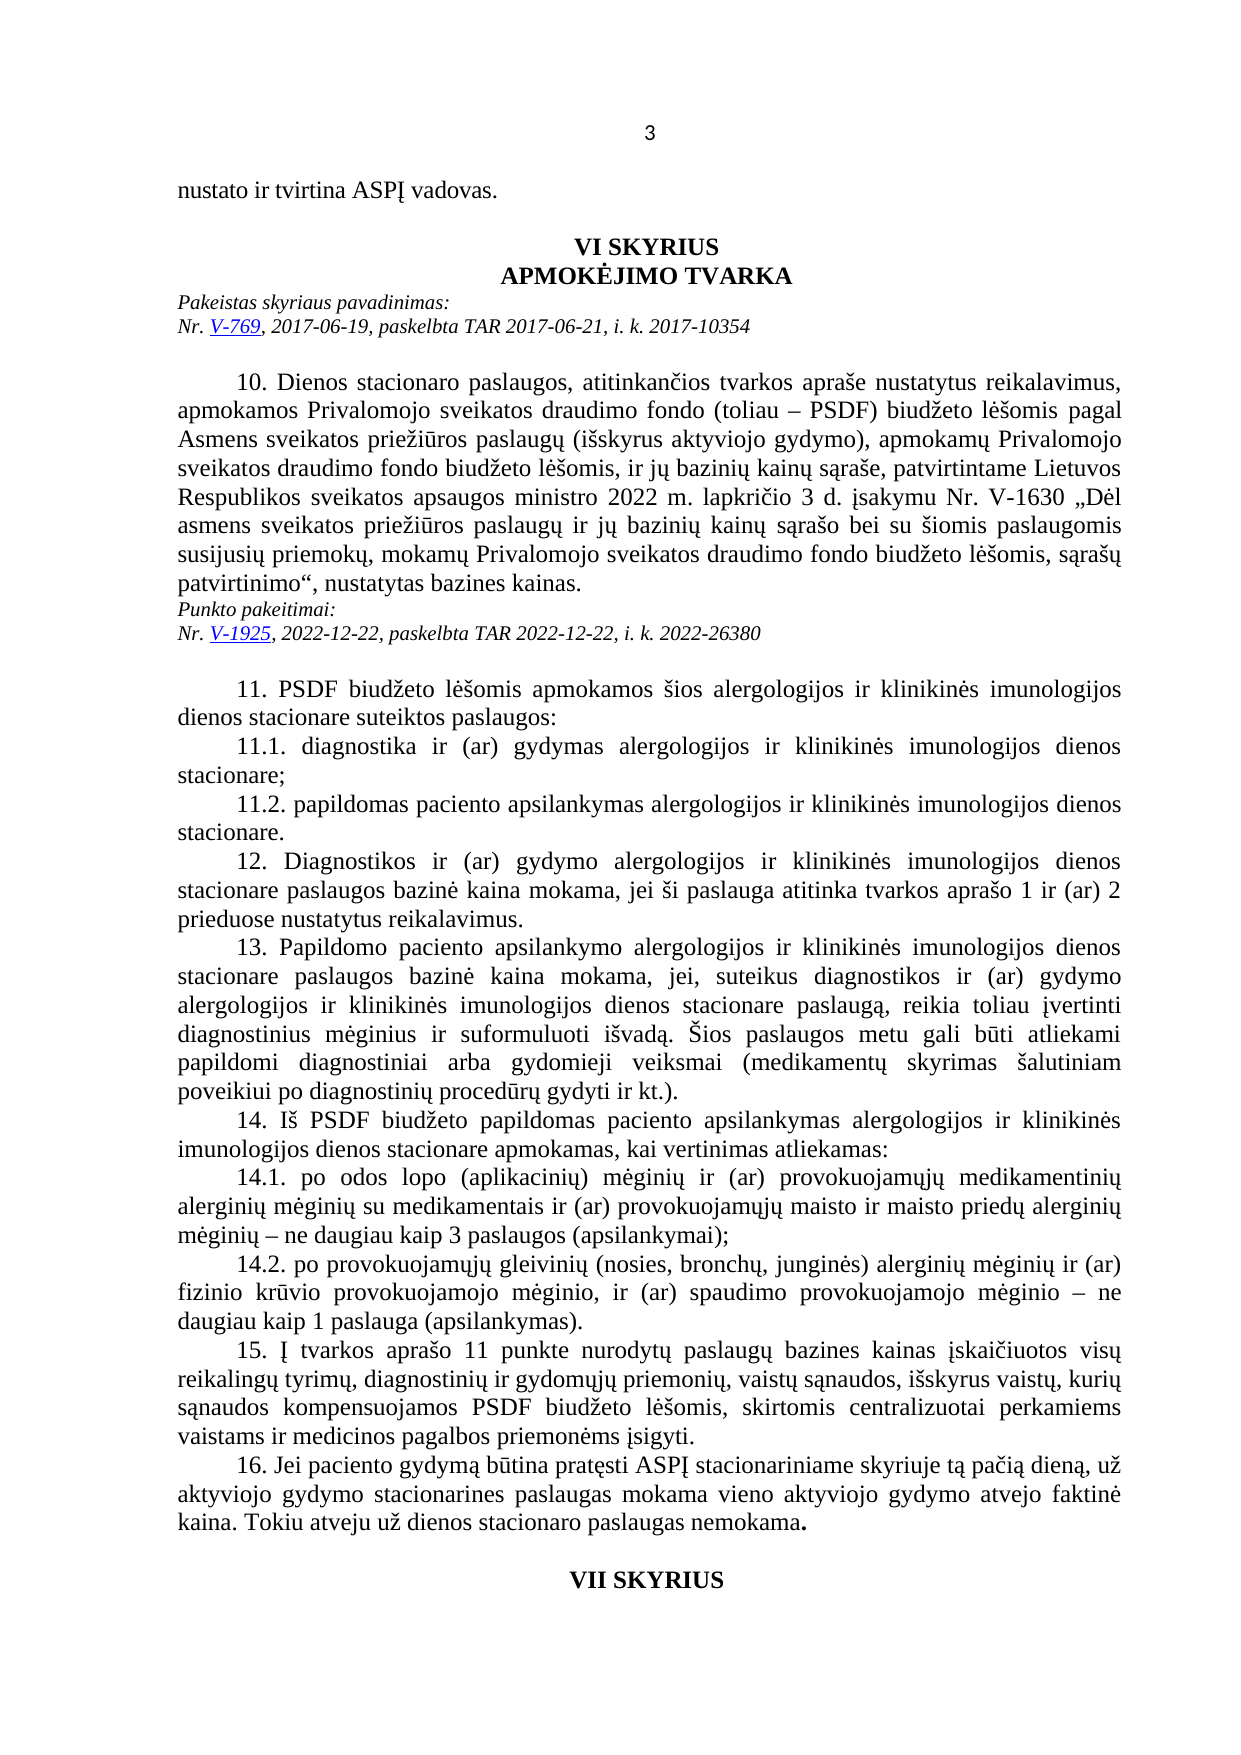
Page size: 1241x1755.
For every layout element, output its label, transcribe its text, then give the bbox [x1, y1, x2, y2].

text Nr. V-1925, 2022-12-22, paskelbta TAR 2022-12-22, i. k. 2022-26380 [177, 621, 1122, 645]
text nustato ir tvirtina ASPĮ vadovas. [177, 175, 1122, 204]
text 11.1. diagnostika ir (ar) gydymas alergologijos ir klinikinės imunologijos dienos stacionare; [177, 731, 1122, 789]
text 16. Jei paciento gydymą būtina pratęsti ASPĮ stacionariniame skyriuje tą pačią dieną, už aktyviojo gydymo stacionarines paslaugas mokama vieno aktyviojo gydymo atvejo faktinė kaina. Tokiu atveju už dienos stacionaro paslaugas nemokama. [177, 1450, 1122, 1536]
text 15. Į tvarkos aprašo 11 punkte nurodytų paslaugų bazines kainas įskaičiuotos visų reikalingų tyrimų, diagnostinių ir gydomųjų priemonių, vaistų sąnaudos, išskyrus vaistų, kurių sąnaudos kompensuojamos PSDF biudžeto lėšomis, skirtomis centralizuotai perkamiems vaistams ir medicinos pagalbos priemonėms įsigyti. [177, 1335, 1122, 1450]
text VII SKYRIUS [177, 1565, 1122, 1594]
text 14. Iš PSDF biudžeto papildomas paciento apsilankymas alergologijos ir klinikinės imunologijos dienos stacionare apmokamas, kai vertinimas atliekamas: [177, 1105, 1122, 1162]
text 11.2. papildomas paciento apsilankymas alergologijos ir klinikinės imunologijos dienos stacionare. [177, 789, 1122, 846]
text Pakeistas skyriaus pavadinimas: [177, 290, 1122, 314]
text 14.1. po odos lopo (aplikacinių) mėginių ir (ar) provokuojamųjų medikamentinių alerginių mėginių su medikamentais ir (ar) provokuojamųjų maisto ir maisto priedų alerginių mėginių – ne daugiau kaip 3 paslaugos (apsilankymai); [177, 1162, 1122, 1249]
text 13. Papildomo paciento apsilankymo alergologijos ir klinikinės imunologijos dienos stacionare paslaugos bazinė kaina mokama, jei, suteikus diagnostikos ir (ar) gydymo alergologijos ir klinikinės imunologijos dienos stacionare paslaugą, reikia toliau įvertinti diagnostinius mėginius ir suformuluoti išvadą. Šios paslaugos metu gali būti atliekami papildomi diagnostiniai arba gydomieji veiksmai (medikamentų skyrimas šalutiniam poveikiui po diagnostinių procedūrų gydyti ir kt.). [177, 932, 1122, 1105]
text Nr. V-769, 2017-06-19, paskelbta TAR 2017-06-21, i. k. 2017-10354 [177, 314, 1122, 338]
text 14.2. po provokuojamųjų gleivinių (nosies, bronchų, junginės) alerginių mėginių ir (ar) fizinio krūvio provokuojamojo mėginio, ir (ar) spaudimo provokuojamojo mėginio – ne daugiau kaip 1 paslauga (apsilankymas). [177, 1249, 1122, 1335]
text 10. Dienos stacionaro paslaugos, atitinkančios tvarkos apraše nustatytus reikalavimus, apmokamos Privalomojo sveikatos draudimo fondo (toliau – PSDF) biudžeto lėšomis pagal Asmens sveikatos priežiūros paslaugų (išskyrus aktyviojo gydymo), apmokamų Privalomojo sveikatos draudimo fondo biudžeto lėšomis, ir jų bazinių kainų sąraše, patvirtintame Lietuvos Respublikos sveikatos apsaugos ministro 2022 m. lapkričio 3 d. įsakymu Nr. V-1630 „Dėl asmens sveikatos priežiūros paslaugų ir jų bazinių kainų sąrašo bei su šiomis paslaugomis susijusių priemokų, mokamų Privalomojo sveikatos draudimo fondo biudžeto lėšomis, sąrašų patvirtinimo“, nustatytas bazines kainas. [177, 367, 1122, 597]
text 11. PSDF biudžeto lėšomis apmokamos šios alergologijos ir klinikinės imunologijos dienos stacionare suteiktos paslaugos: [177, 674, 1122, 731]
text VI SKYRIUS APMOKĖJIMO TVARKA [177, 232, 1122, 290]
text Punkto pakeitimai: [177, 597, 1122, 621]
text 12. Diagnostikos ir (ar) gydymo alergologijos ir klinikinės imunologijos dienos stacionare paslaugos bazinė kaina mokama, jei ši paslauga atitinka tvarkos aprašo 1 ir (ar) 2 prieduose nustatytus reikalavimus. [177, 846, 1122, 932]
